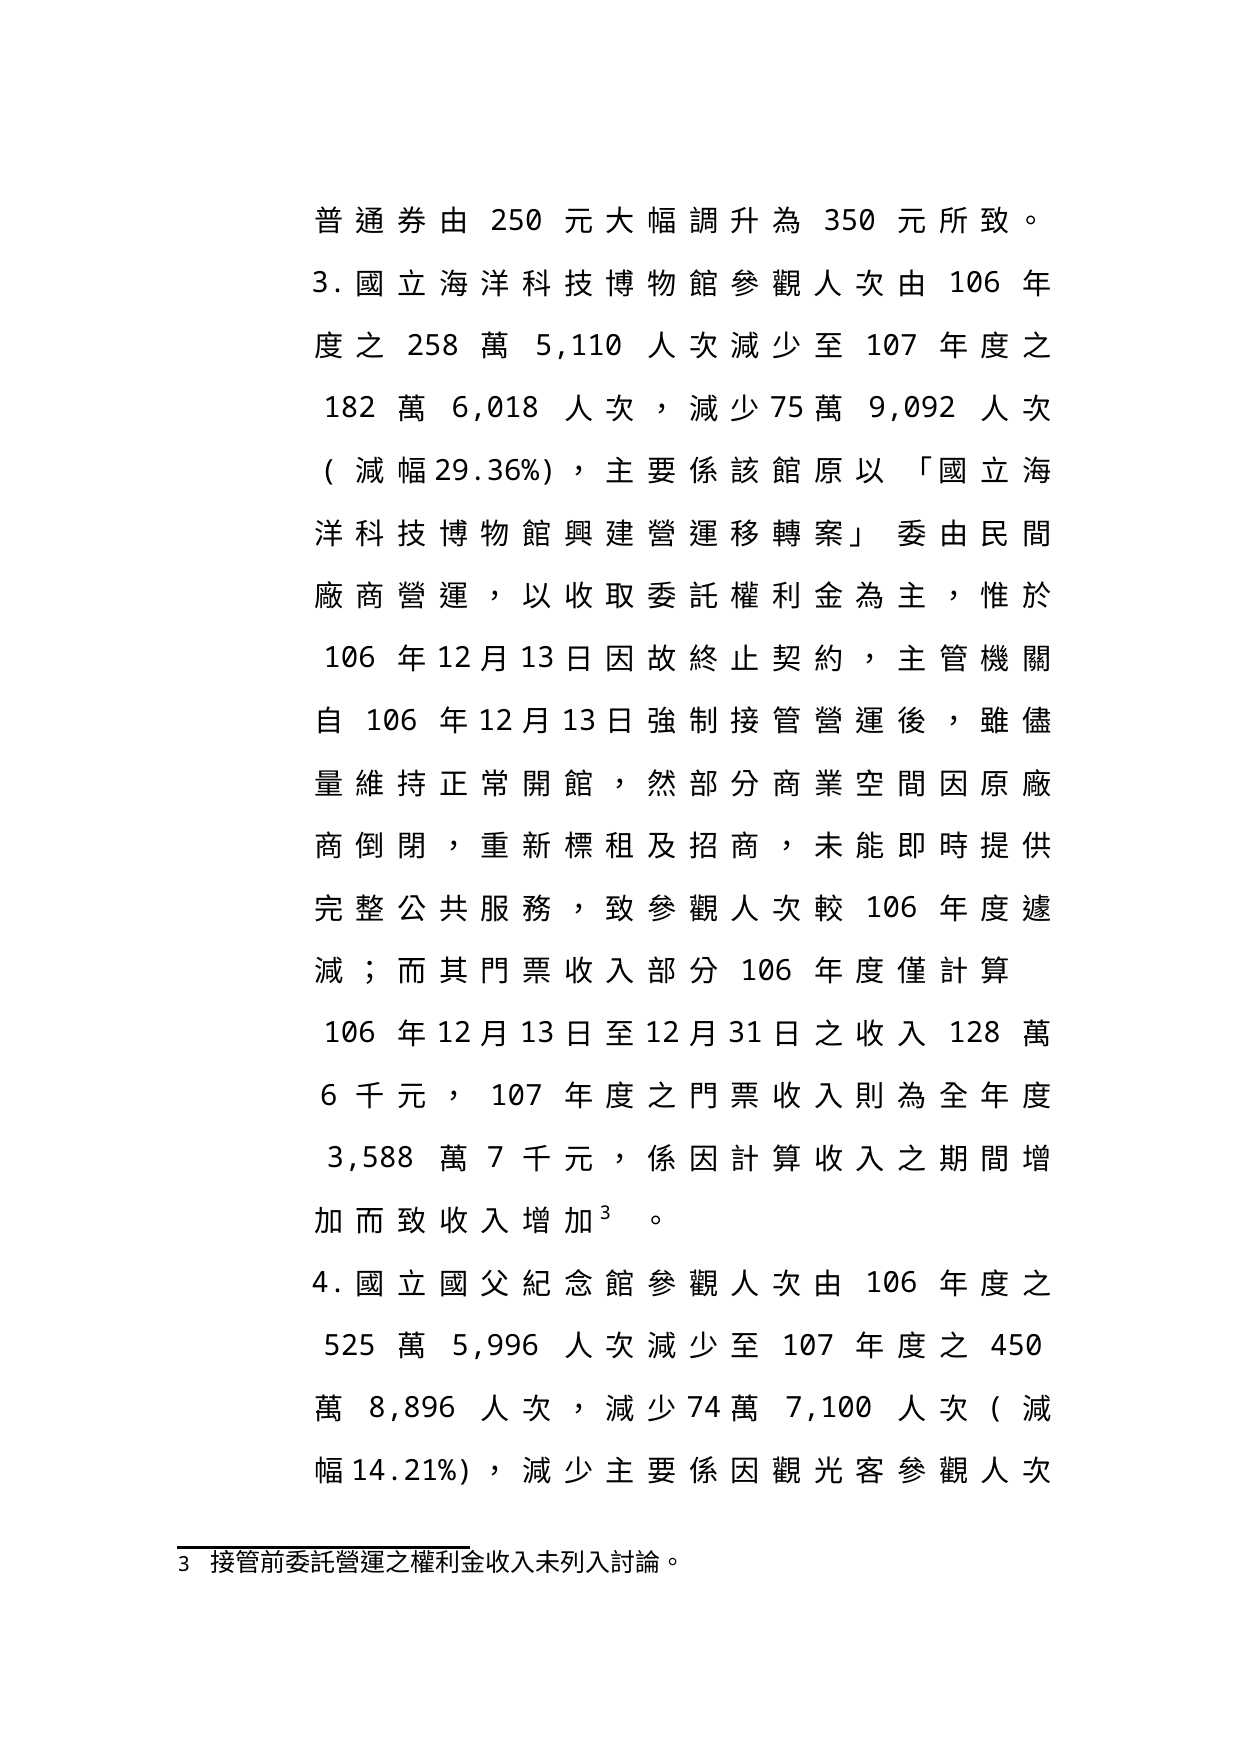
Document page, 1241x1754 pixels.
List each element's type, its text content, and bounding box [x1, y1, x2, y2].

text 3.國立海洋科技博物館參觀人次由106年度之258萬5,110人次減少至107年度之182萬6,018人次，減少75萬9,092人次(減幅29.36%)，主要係該館原以「國立海洋科技博物館興建營運移轉案」委由民間廠商營運，以收取委託權利金為主，惟於106年12月13日因故終止契約，主管機關自106年12月13日強制接管營運後，雖儘量維持正常開館，然部分商業空間因原廠商倒閉，重新標租及招商，未能即時提供完整公共服務，致參觀人次較106年度遽減；而其門票收入部分106年度僅計算106年12月13日至12月31日之收入128萬6千元，107年度之門票收入則為全年度3,588萬7千元，係因計算收入之期間增加而致收入增加。 [271, 240, 1058, 1240]
text 接管前委託營運之權利金收入未列入討論。 [177, 1548, 1063, 1577]
text 4.國立國父紀念館參觀人次由106年度之525萬5,996人次減少至107年度之450萬8,896人次，減少74萬7,100人次(減幅14.21%)，減少主要係因觀光客參觀人次未如預期，以及該館建築物依文化資產保存法第20條之規定列為暫定古蹟，107年度配合3樓西側空間改善工程案，大會堂所預留7至8月份之檔期，暫不對外開放，致參觀人次下降。 [271, 1240, 1058, 1490]
text 普通券由250元大幅調升為350元所致。 [271, 177, 1058, 240]
